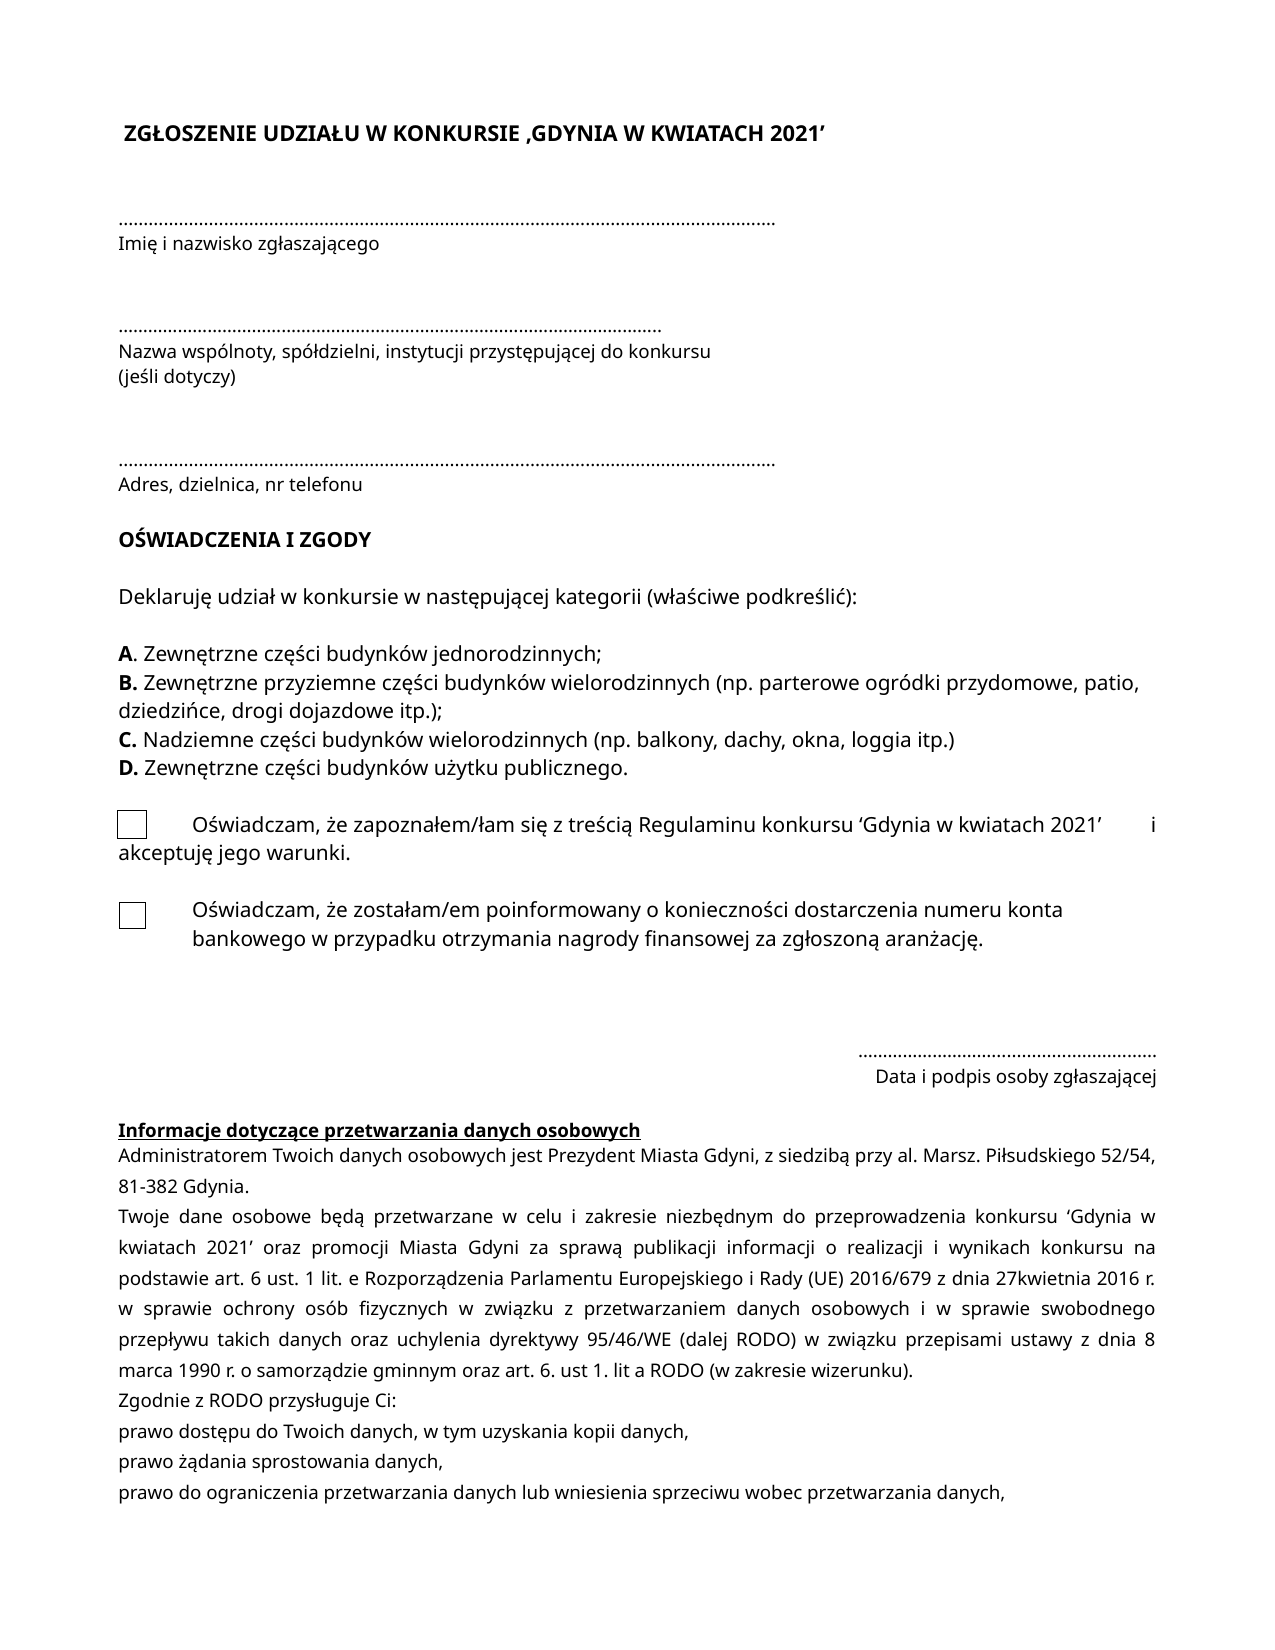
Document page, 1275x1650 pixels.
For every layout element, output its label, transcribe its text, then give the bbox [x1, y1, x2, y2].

text prawo dostępu do Twoich danych, w tym uzyskania kopii danych, [118, 1418, 1157, 1444]
text ................................................................................................................................… [118, 205, 1157, 230]
text prawo żądania sprostowania danych, [118, 1449, 1157, 1474]
text Data i podpis osoby zgłaszającej [118, 1063, 1157, 1088]
text Nazwa wspólnoty, spółdzielni, instytucji przystępującej do konkursu [118, 338, 1157, 364]
text ……………………………………………………………………………………………….. [118, 313, 1157, 338]
text Administratorem Twoich danych osobowych jest Prezydent Miasta Gdyni, z siedzibą przy al. Marsz. Piłsudskiego 52/54, 81-382 Gdynia. [118, 1142, 1157, 1199]
text D. Zewnętrzne części budynków użytku publicznego. [118, 753, 1157, 782]
text Adres, dzielnica, nr telefonu [118, 472, 1157, 497]
text Zgodnie z RODO przysługuje Ci: [118, 1387, 1157, 1413]
text Oświadczam, że zapoznałem/łam się z treścią Regulaminu konkursu ‘Gdynia w kwiatach 2021’ i akceptuję jego warunki. [118, 810, 1157, 867]
text ...............................................................................................................................…. [118, 446, 1157, 472]
text Oświadczam, że zostałam/em poinformowany o konieczności dostarczenia numeru konta bankowego w przypadku otrzymania nagrody finansowej za zgłoszoną aranżację. [118, 895, 1157, 952]
text (jeśli dotyczy) [118, 364, 1157, 389]
text Twoje dane osobowe będą przetwarzane w celu i zakresie niezbędnym do przeprowadzenia konkursu ‘Gdynia w kwiatach 2021’ oraz promocji Miasta Gdyni za sprawą publikacji informacji o realizacji i wynikach konkursu na podstawie art. 6 ust. 1 lit. e Rozporządzenia Parlamentu Europejskiego i Rady (UE) 2016/679 z dnia 27kwietnia 2016 r. w sprawie ochrony osób fizycznych w związku z przetwarzaniem danych osobowych i w sprawie swobodnego przepływu takich danych oraz uchylenia dyrektywy 95/46/WE (dalej RODO) w związku przepisami ustawy z dnia 8 marca 1990 r. o samorządzie gminnym oraz art. 6. ust 1. lit a RODO (w zakresie wizerunku). [118, 1204, 1157, 1382]
text Imię i nazwisko zgłaszającego [118, 230, 1157, 256]
text Informacje dotyczące przetwarzania danych osobowych [118, 1117, 1157, 1142]
text prawo do ograniczenia przetwarzania danych lub wniesienia sprzeciwu wobec przetwarzania danych, [118, 1479, 1157, 1505]
text C. Nadziemne części budynków wielorodzinnych (np. balkony, dachy, okna, loggia itp.) [118, 725, 1157, 753]
text B. Zewnętrzne przyziemne części budynków wielorodzinnych (np. parterowe ogródki przydomowe, patio, dziedzińce, drogi dojazdowe itp.); [118, 668, 1157, 725]
text A. Zewnętrzne części budynków jednorodzinnych; [118, 639, 1157, 668]
text ZGŁOSZENIE UDZIAŁU W KONKURSIE ,GDYNIA W KWIATACH 2021’ [118, 118, 1157, 148]
text Deklaruję udział w konkursie w następującej kategorii (właściwe podkreślić): [118, 582, 1157, 611]
text OŚWIADCZENIA I ZGODY [118, 526, 1157, 554]
text ………………………................................. [118, 1037, 1157, 1063]
